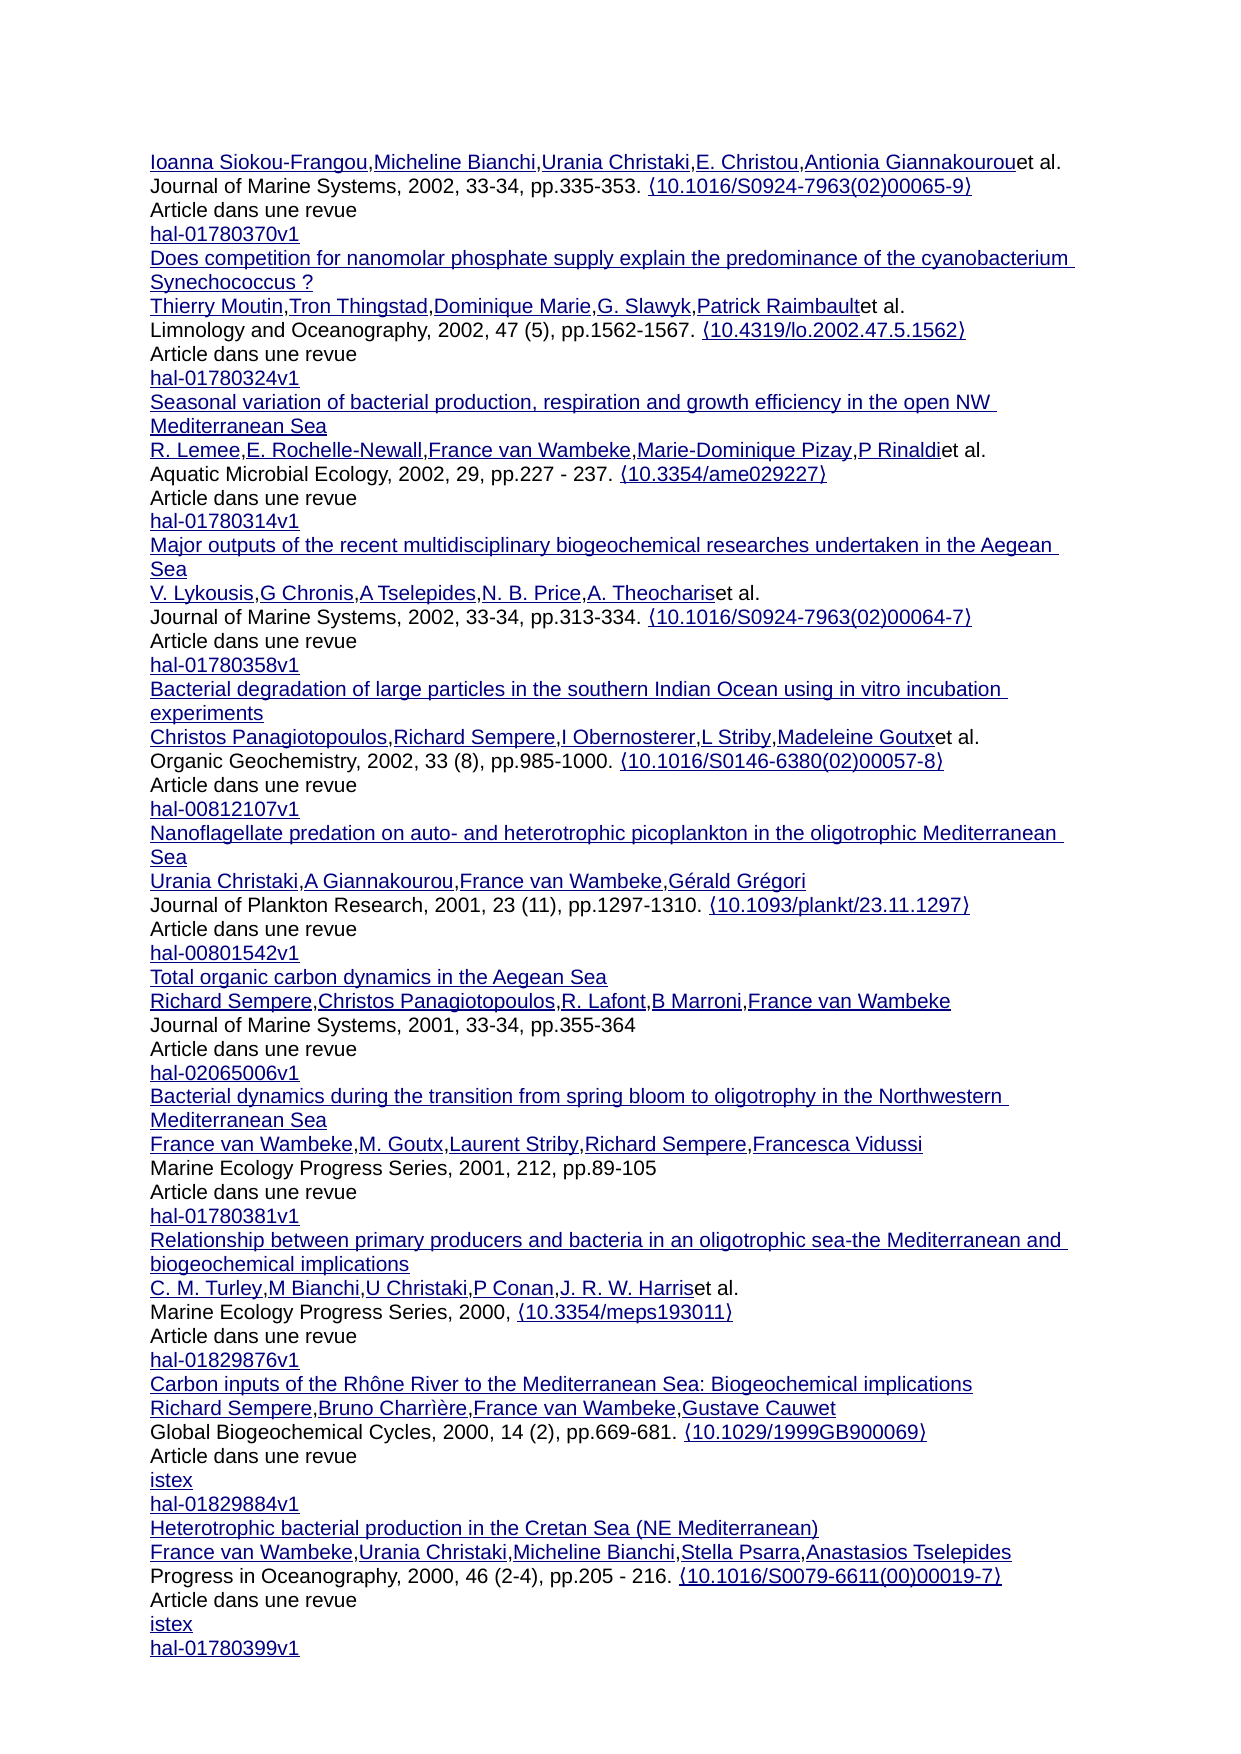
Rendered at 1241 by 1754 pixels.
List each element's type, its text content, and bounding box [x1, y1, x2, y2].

table_cell Bacterial degradation of large particles in the southern Indian Ocean using in vitro incubation experiments Christos Panagiotopoulos,Richard Sempere,I Obernosterer,L Striby,Madeleine Goutxet al. Organic Geochemistry, 2002, 33 (8), pp.985-1000. ⟨10.1016/S0146-6380(02)00057-8⟩ Article dans une revue hal-00812107v1 [150, 677, 1090, 821]
table_cell Carbon inputs of the Rhône River to the Mediterranean Sea: Biogeochemical implications Richard Sempere,Bruno Charrìère,France van Wambeke,Gustave Cauwet Global Biogeochemical Cycles, 2000, 14 (2), pp.669-681. ⟨10.1029/1999GB900069⟩ Article dans une revue istex hal-01829884v1 [150, 1372, 1090, 1516]
table_cell Major outputs of the recent multidisciplinary biogeochemical researches undertaken in the Aegean Sea V. Lykousis,G Chronis,A Tselepides,N. B. Price,A. Theochariset al. Journal of Marine Systems, 2002, 33-34, pp.313-334. ⟨10.1016/S0924-7963(02)00064-7⟩ Article dans une revue hal-01780358v1 [150, 533, 1090, 677]
table_cell Ioanna Siokou-Frangou,Micheline Bianchi,Urania Christaki,E. Christou,Antionia Giannakourouet al. Journal of Marine Systems, 2002, 33-34, pp.335-353. ⟨10.1016/S0924-7963(02)00065-9⟩ Article dans une revue hal-01780370v1 [150, 150, 1090, 246]
table_cell Does competition for nanomolar phosphate supply explain the predominance of the cyanobacterium Synechococcus ? Thierry Moutin,Tron Thingstad,Dominique Marie,G. Slawyk,Patrick Raimbaultet al. Limnology and Oceanography, 2002, 47 (5), pp.1562-1567. ⟨10.4319/lo.2002.47.5.1562⟩ Article dans une revue hal-01780324v1 [150, 246, 1090, 389]
table_cell Bacterial dynamics during the transition from spring bloom to oligotrophy in the Northwestern Mediterranean Sea France van Wambeke,M. Goutx,Laurent Striby,Richard Sempere,Francesca Vidussi Marine Ecology Progress Series, 2001, 212, pp.89-105 Article dans une revue hal-01780381v1 [150, 1084, 1090, 1228]
table_cell Total organic carbon dynamics in the Aegean Sea Richard Sempere,Christos Panagiotopoulos,R. Lafont,B Marroni,France van Wambeke Journal of Marine Systems, 2001, 33-34, pp.355-364 Article dans une revue hal-02065006v1 [150, 965, 1090, 1084]
table_cell Nanoflagellate predation on auto- and heterotrophic picoplankton in the oligotrophic Mediterranean Sea Urania Christaki,A Giannakourou,France van Wambeke,Gérald Grégori Journal of Plankton Research, 2001, 23 (11), pp.1297-1310. ⟨10.1093/plankt/23.11.1297⟩ Article dans une revue hal-00801542v1 [150, 821, 1090, 964]
table_cell Seasonal variation of bacterial production, respiration and growth efficiency in the open NW Mediterranean Sea R. Lemee,E. Rochelle-Newall,France van Wambeke,Marie-Dominique Pizay,P Rinaldiet al. Aquatic Microbial Ecology, 2002, 29, pp.227 - 237. ⟨10.3354/ame029227⟩ Article dans une revue hal-01780314v1 [150, 390, 1090, 533]
table_cell Heterotrophic bacterial production in the Cretan Sea (NE Mediterranean) France van Wambeke,Urania Christaki,Micheline Bianchi,Stella Psarra,Anastasios Tselepides Progress in Oceanography, 2000, 46 (2-4), pp.205 - 216. ⟨10.1016/S0079-6611(00)00019-7⟩ Article dans une revue istex hal-01780399v1 [150, 1516, 1090, 1659]
table_cell Relationship between primary producers and bacteria in an oligotrophic sea-the Mediterranean and biogeochemical implications C. M. Turley,M Bianchi,U Christaki,P Conan,J. R. W. Harriset al. Marine Ecology Progress Series, 2000, ⟨10.3354/meps193011⟩ Article dans une revue hal-01829876v1 [150, 1228, 1090, 1372]
